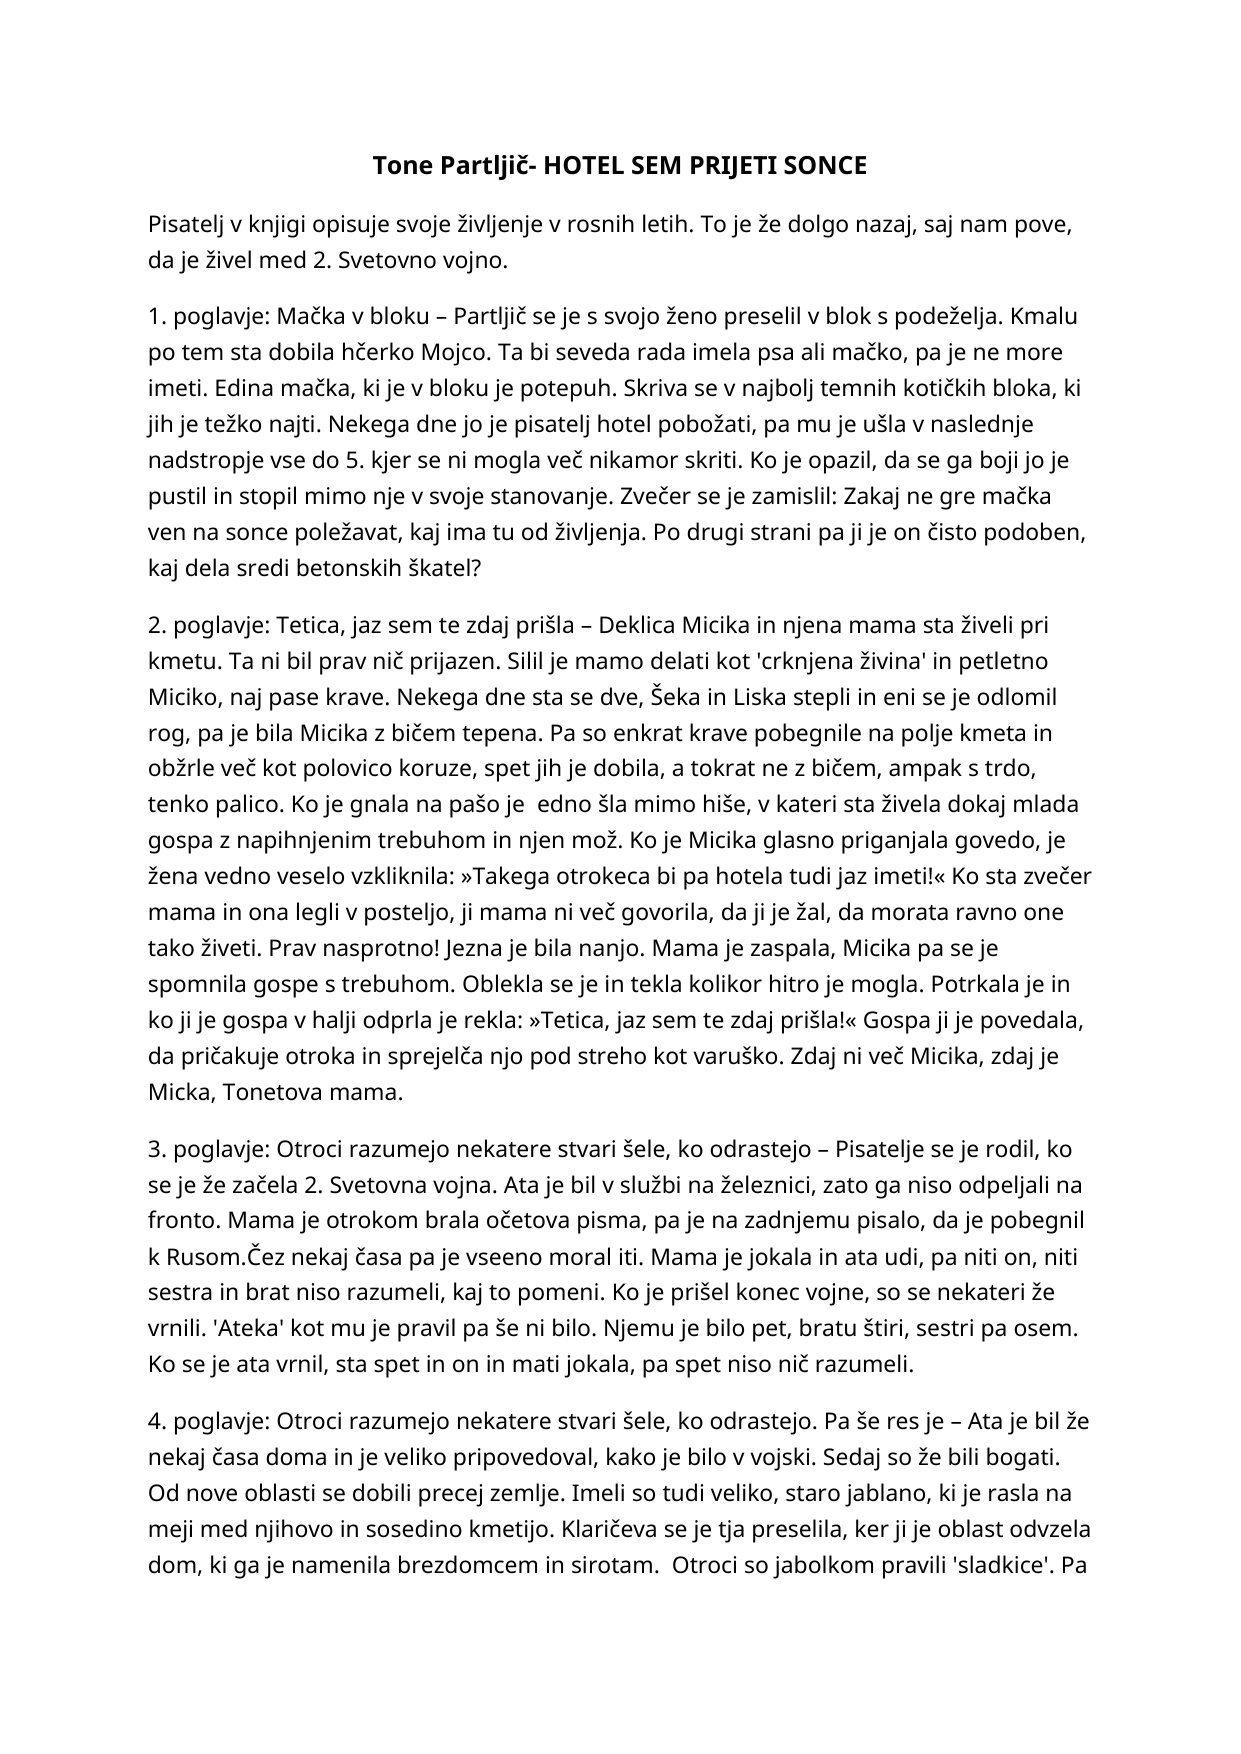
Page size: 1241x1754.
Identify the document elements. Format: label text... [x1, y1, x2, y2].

text 3. poglavje: Otroci razumejo nekatere stvari šele, ko odrastejo – Pisatelje se je rodil, ko se je že začela 2. Svetovna vojna. Ata je bil v službi na železnici, zato ga niso odpeljali na fronto. Mama je otrokom brala očetova pisma, pa je na zadnjemu pisalo, da je pobegnil k Rusom.Čez nekaj časa pa je vseeno moral iti. Mama je jokala in ata udi, pa niti on, niti sestra in brat niso razumeli, kaj to pomeni. Ko je prišel konec vojne, so se nekateri že vrnili. 'Ateka' kot mu je pravil pa še ni bilo. Njemu je bilo pet, bratu štiri, sestri pa osem. Ko se je ata vrnil, sta spet in on in mati jokala, pa spet niso nič razumeli. [148, 1133, 1093, 1379]
text Tone Partljič- HOTEL SEM PRIJETI SONCE [148, 148, 1093, 182]
text 4. poglavje: Otroci razumejo nekatere stvari šele, ko odrastejo. Pa še res je – Ata je bil že nekaj časa doma in je veliko pripovedoval, kako je bilo v vojski. Sedaj so že bili bogati. Od nove oblasti se dobili precej zemlje. Imeli so tudi veliko, staro jablano, ki je rasla na meji med njihovo in sosedino kmetijo. Klaričeva se je tja preselila, ker ji je oblast odvzela dom, ki ga je namenila brezdomcem in sirotam. Otroci so jabolkom pravili 'sladkice'. Pa [148, 1405, 1093, 1580]
text 2. poglavje: Tetica, jaz sem te zdaj prišla – Deklica Micika in njena mama sta živeli pri kmetu. Ta ni bil prav nič prijazen. Silil je mamo delati kot 'crknjena živina' in petletno Miciko, naj pase krave. Nekega dne sta se dve, Šeka in Liska stepli in eni se je odlomil rog, pa je bila Micika z bičem tepena. Pa so enkrat krave pobegnile na polje kmeta in obžrle več kot polovico koruze, spet jih je dobila, a tokrat ne z bičem, ampak s trdo, tenko palico. Ko je gnala na pašo je edno šla mimo hiše, v kateri sta živela dokaj mlada gospa z napihnjenim trebuhom in njen mož. Ko je Micika glasno priganjala govedo, je žena vedno veselo vzkliknila: »Takega otrokeca bi pa hotela tudi jaz imeti!« Ko sta zvečer mama in ona legli v posteljo, ji mama ni več govorila, da ji je žal, da morata ravno one tako živeti. Prav nasprotno! Jezna je bila nanjo. Mama je zaspala, Micika pa se je spomnila gospe s trebuhom. Oblekla se je in tekla kolikor hitro je mogla. Potrkala je in ko ji je gospa v halji odprla je rekla: »Tetica, jaz sem te zdaj prišla!« Gospa ji je povedala, da pričakuje otroka in sprejelča njo pod streho kot varuško. Zdaj ni več Micika, zdaj je Micka, Tonetova mama. [148, 609, 1093, 1107]
text 1. poglavje: Mačka v bloku – Partljič se je s svojo ženo preselil v blok s podeželja. Kmalu po tem sta dobila hčerko Mojco. Ta bi seveda rada imela psa ali mačko, pa je ne more imeti. Edina mačka, ki je v bloku je potepuh. Skriva se v najbolj temnih kotičkih bloka, ki jih je težko najti. Nekega dne jo je pisatelj hotel pobožati, pa mu je ušla v naslednje nadstropje vse do 5. kjer se ni mogla več nikamor skriti. Ko je opazil, da se ga boji jo je pustil in stopil mimo nje v svoje stanovanje. Zvečer se je zamislil: Zakaj ne gre mačka ven na sonce poležavat, kaj ima tu od življenja. Po drugi strani pa ji je on čisto podoben, kaj dela sredi betonskih škatel? [148, 300, 1093, 583]
text Pisatelj v knjigi opisuje svoje življenje v rosnih letih. To je že dolgo nazaj, saj nam pove, da je živel med 2. Svetovno vojno. [148, 208, 1093, 275]
